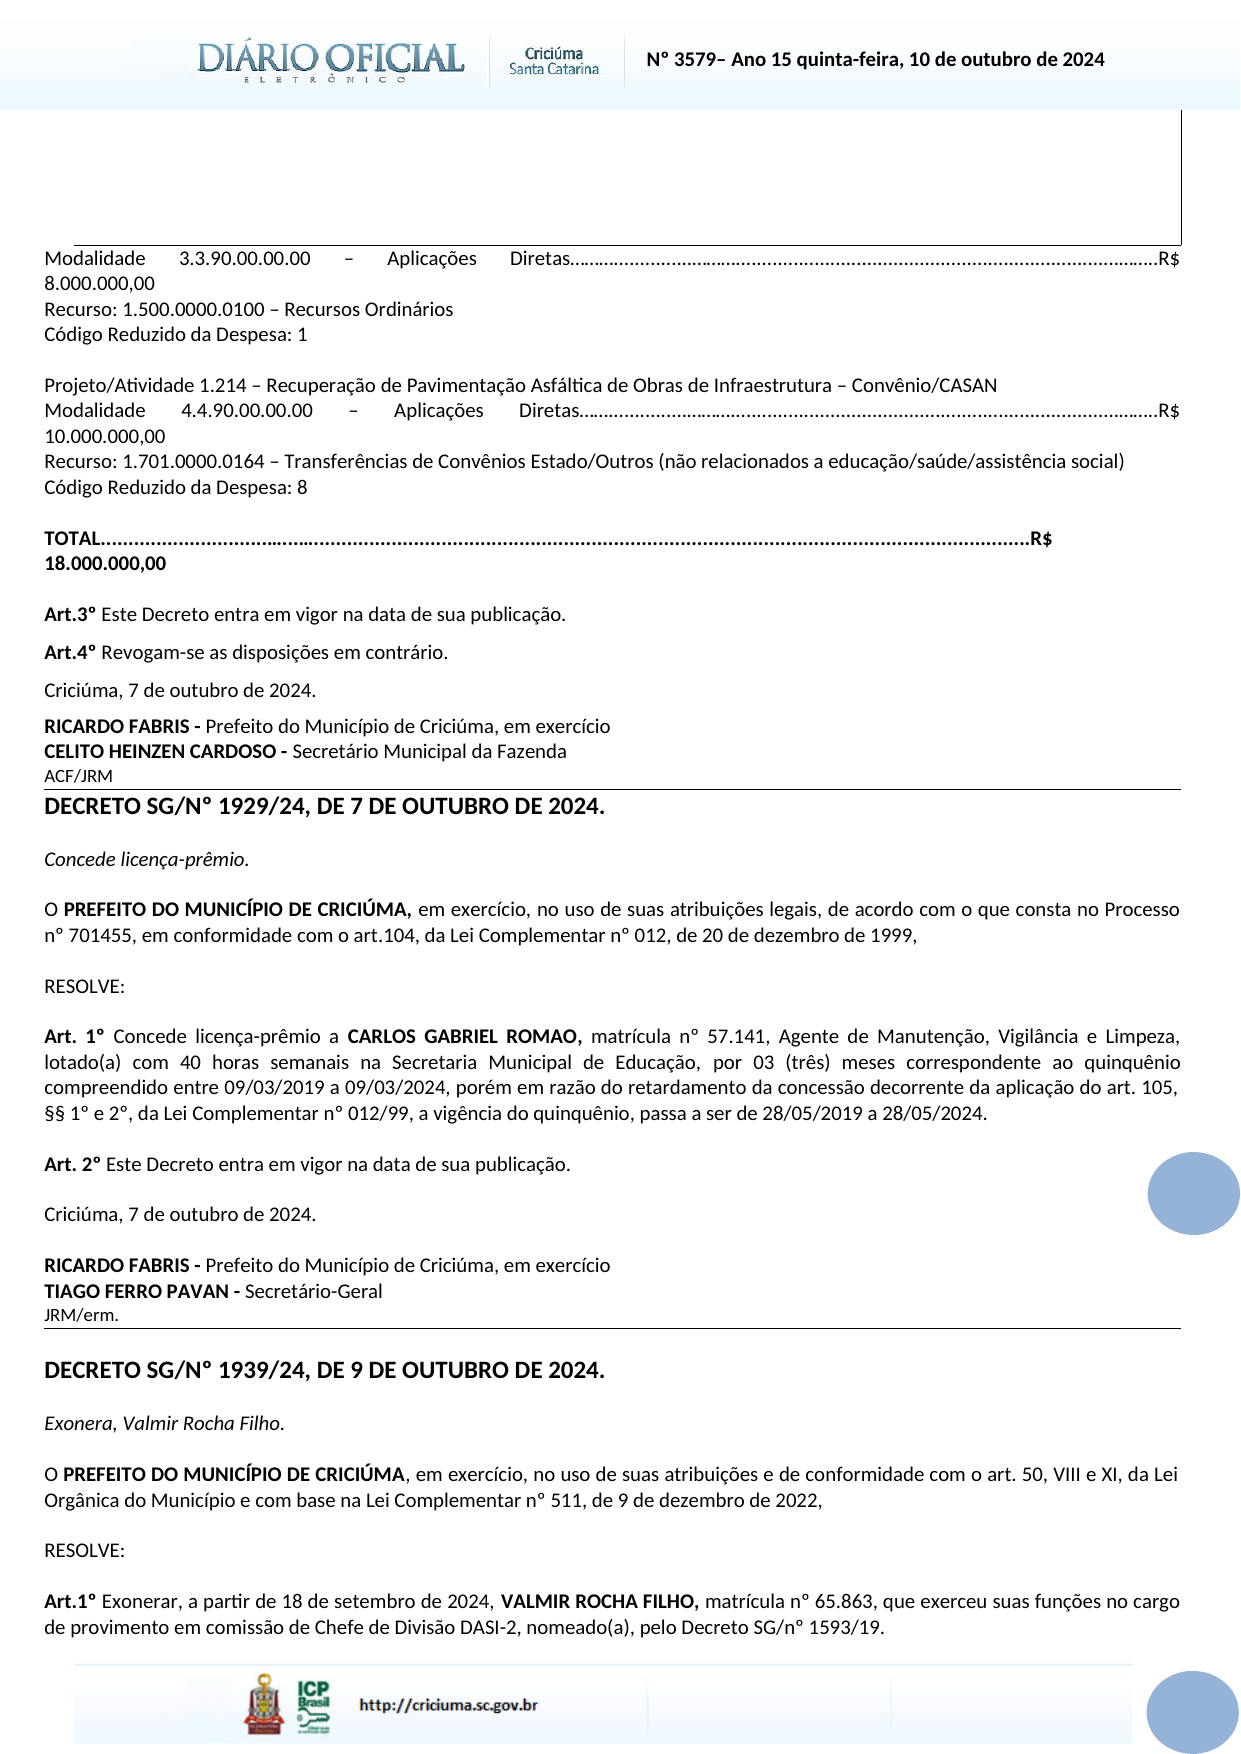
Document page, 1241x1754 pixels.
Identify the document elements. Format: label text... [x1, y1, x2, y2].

text DECRETO SG/Nº 1939/24, DE 9 DE OUTUBRO DE 2024. [44, 1355, 1181, 1385]
text Criciúma, 7 de outubro de 2024. [44, 1202, 1165, 1227]
text JRM/erm. [44, 1303, 1181, 1328]
text Concede licença-prêmio. [44, 846, 1181, 871]
text Código Reduzido da Despesa: 8 [44, 474, 1181, 499]
text O PREFEITO DO MUNICÍPIO DE CRICIÚMA, em exercício, no uso de suas atribuições legais, de acordo com o que consta no Processo nº 701455, em conformidade com o art.104, da Lei Complementar nº 012, de 20 de dezembro de 1999, [44, 897, 1181, 947]
text Art. 1º Concede licença-prêmio a CARLOS GABRIEL ROMAO, matrícula nº 57.141, Agente de Manutenção, Vigilância e Limpeza, lotado(a) com 40 horas semanais na Secretaria Municipal de Educação, por 03 (três) meses correspondente ao quinquênio compreendido entre 09/03/2019 a 09/03/2024, porém em razão do retardamento da concessão decorrente da aplicação do art. 105, §§ 1º e 2º, da Lei Complementar nº 012/99, a vigência do quinquênio, passa a ser de 28/05/2019 a 28/05/2024. [44, 1024, 1181, 1125]
text TOTAL..............................…...….................................................................................................................................R$ 18.000.000,00 [44, 525, 1181, 576]
text Recurso: 1.500.0000.0100 – Recursos Ordinários [44, 296, 1181, 321]
text Modalidade 3.3.90.00.00.00 – Aplicações Diretas………...............……….........................................................................……..R$ 8.000.000,00 [44, 245, 1181, 296]
text Exonera, Valmir Rocha Filho. [44, 1411, 1181, 1436]
text Art. 2º Este Decreto entra em vigor na data de sua publicação. [44, 1151, 1181, 1176]
text Criciúma, 7 de outubro de 2024. [44, 677, 1181, 703]
text RESOLVE: [44, 1538, 1181, 1563]
text RICARDO FABRIS - Prefeito do Município de Criciúma, em exercício [44, 713, 1181, 738]
text DECRETO SG/Nº 1929/24, DE 7 DE OUTUBRO DE 2024. [44, 790, 1181, 820]
text Art.3º Este Decreto entra em vigor na data de sua publicação. [44, 601, 1181, 626]
text Art.1º Exonerar, a partir de 18 de setembro de 2024, VALMIR ROCHA FILHO, matrícula nº 65.863, que exerceu suas funções no cargo de provimento em comissão de Chefe de Divisão DASI-2, nomeado(a), pelo Decreto SG/nº 1593/19. [44, 1588, 1181, 1639]
text Código Reduzido da Despesa: 1 [44, 321, 1181, 347]
text Art.4º Revogam-se as disposições em contrário. [44, 639, 1181, 664]
text Projeto/Atividade 1.214 – Recuperação de Pavimentação Asfáltica de Obras de Infraestrutura – Convênio/CASAN [44, 372, 1181, 398]
text O PREFEITO DO MUNICÍPIO DE CRICIÚMA, em exercício, no uso de suas atribuições e de conformidade com o art. 50, VIII e XI, da Lei Orgânica do Município e com base na Lei Complementar nº 511, de 9 de dezembro de 2022, [44, 1461, 1181, 1512]
text TIAGO FERRO PAVAN - Secretário-Geral [44, 1278, 1181, 1303]
text Recurso: 1.701.0000.0164 – Transferências de Convênios Estado/Outros (não relacionados a educação/saúde/assistência social) [44, 448, 1181, 474]
text CELITO HEINZEN CARDOSO - Secretário Municipal da Fazenda [44, 738, 1181, 764]
text RICARDO FABRIS - Prefeito do Município de Criciúma, em exercício [44, 1252, 1181, 1278]
text RESOLVE: [44, 973, 1181, 998]
text ACF/JRM [44, 764, 1181, 789]
text Modalidade 4.4.90.00.00.00 – Aplicações Diretas……...............………..........................................................................……..R$ 10.000.000,00 [44, 398, 1181, 448]
